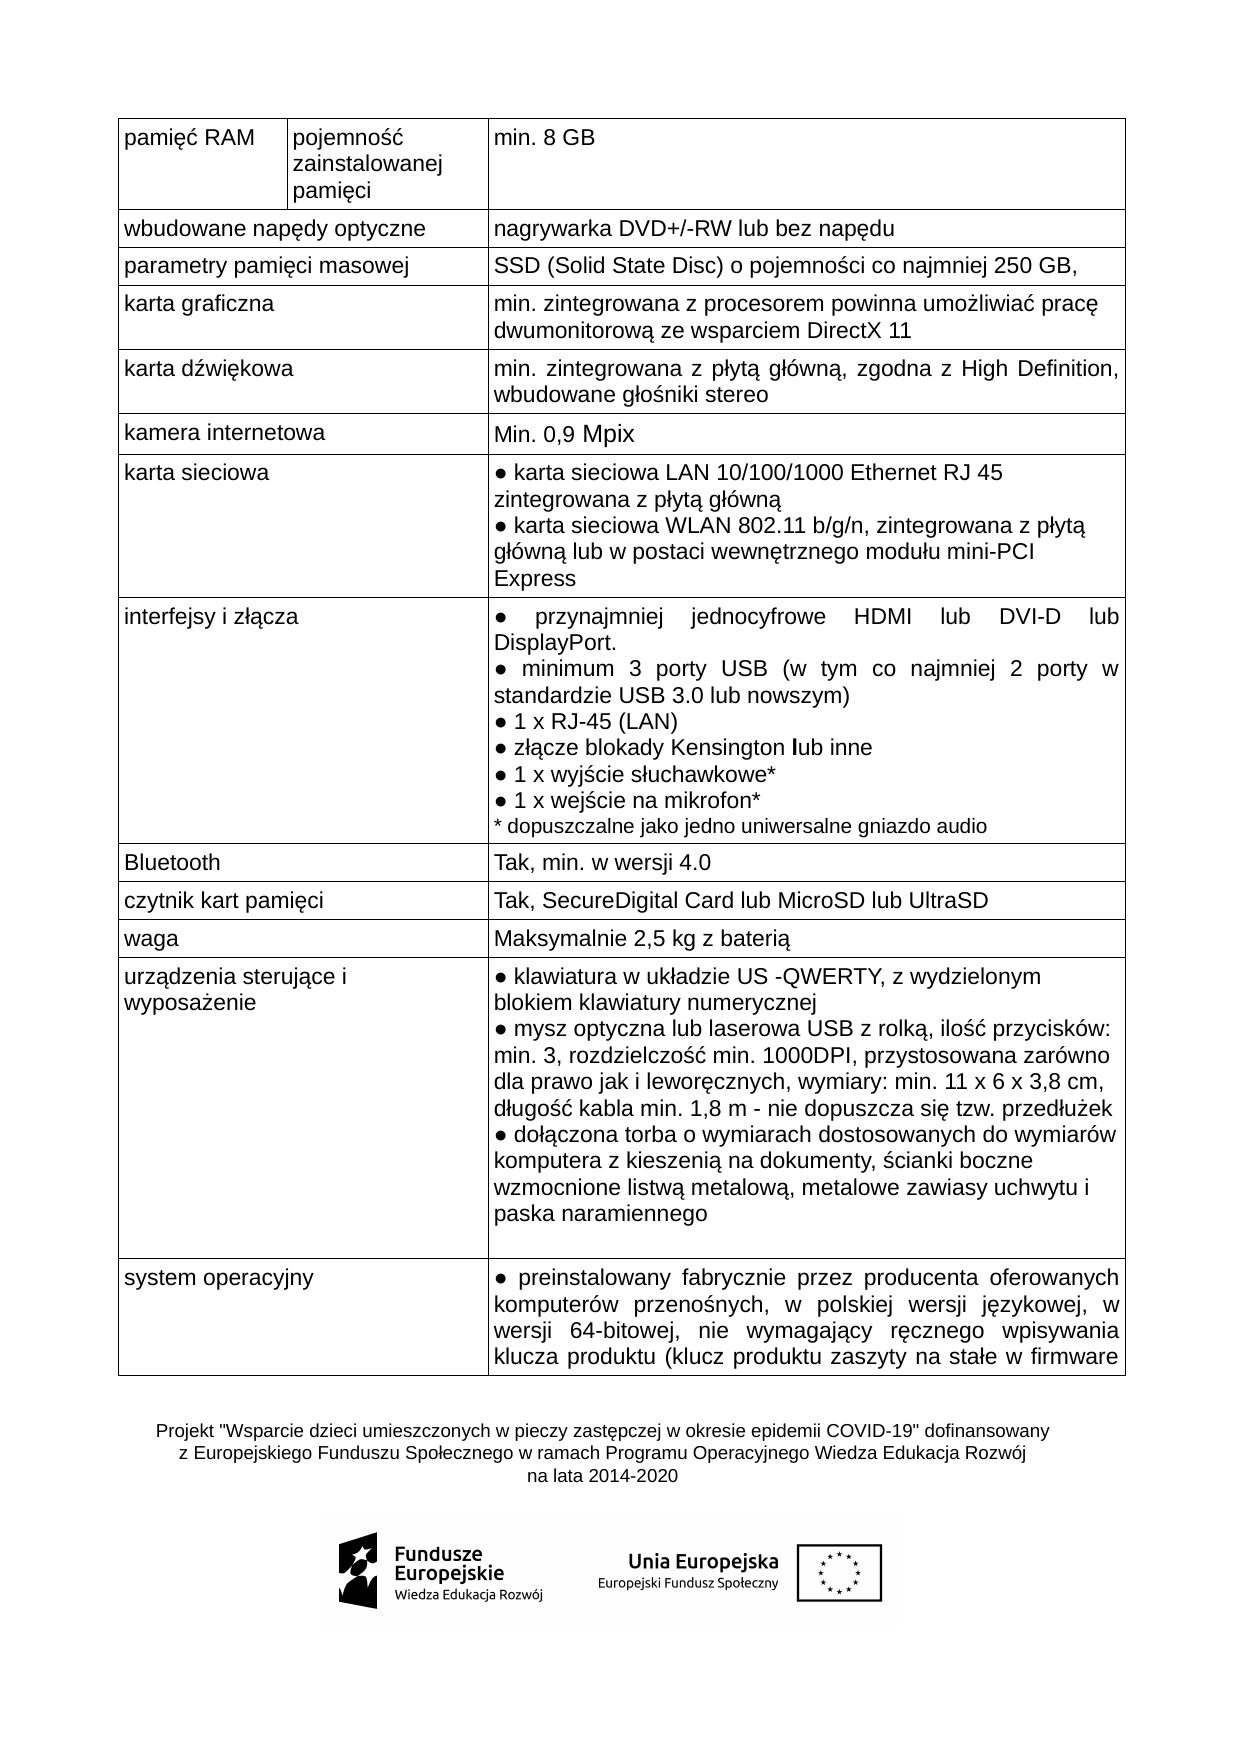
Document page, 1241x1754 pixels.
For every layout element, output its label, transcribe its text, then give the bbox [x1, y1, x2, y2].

table_cell Maksymalnie 2,5 kg z baterią [489, 920, 1125, 957]
table_cell kamera internetowa [119, 414, 488, 453]
table_cell ● klawiatura w układzie US -QWERTY, z wydzielonym blokiem klawiatury numerycznej ● mysz optyczna lub laserowa USB z rolką, ilość przycisków: min. 3, rozdzielczość min. 1000DPI, przystosowana zarówno dla prawo jak i leworęcznych, wymiary: min. 11 x 6 x 3,8 cm, długość kabla min. 1,8 m - nie dopuszcza się tzw. przedłużek ● dołączona torba o wymiarach dostosowanych do wymiarów komputera z kieszenią na dokumenty, ścianki boczne wzmocnione listwą metalową, metalowe zawiasy uchwytu i paska naramiennego [489, 958, 1125, 1258]
table_cell min. zintegrowana z procesorem powinna umożliwiać pracę dwumonitorową ze wsparciem DirectX 11 [489, 286, 1125, 349]
table_cell karta graficzna [119, 286, 488, 349]
table_cell Min. 0,9 Mpix [489, 414, 1125, 453]
table_cell interfejsy i złącza [119, 598, 488, 843]
table_cell wbudowane napędy optyczne [119, 210, 488, 247]
table_cell min. 8 GB [489, 119, 1125, 209]
table_cell pojemność zainstalowanej pamięci [288, 119, 488, 209]
table_cell SSD (Solid State Disc) o pojemności co najmniej 250 GB, [489, 248, 1125, 284]
table_cell czytnik kart pamięci [119, 882, 488, 919]
table_cell ● preinstalowany fabrycznie przez producenta oferowanych komputerów przenośnych, w polskiej wersji językowej, w wersji 64-bitowej, nie wymagający ręcznego wpisywania klucza produktu (klucz produktu zaszyty na stałe w firmware [489, 1259, 1125, 1375]
picture [320, 1513, 901, 1628]
table_cell urządzenia sterujące i wyposażenie [119, 958, 488, 1258]
table_cell ● karta sieciowa LAN 10/100/1000 Ethernet RJ 45 zintegrowana z płytą główną ● karta sieciowa WLAN 802.11 b/g/n, zintegrowana z płytą główną lub w postaci wewnętrznego modułu mini-PCI Express [489, 455, 1125, 597]
table_cell system operacyjny [119, 1259, 488, 1375]
table_cell nagrywarka DVD+/-RW lub bez napędu [489, 210, 1125, 247]
table_cell parametry pamięci masowej [119, 248, 488, 284]
table_cell Bluetooth [119, 844, 488, 881]
table_cell karta dźwiękowa [119, 350, 488, 413]
table_cell karta sieciowa [119, 455, 488, 597]
table_cell Tak, SecureDigital Card lub MicroSD lub UltraSD [489, 882, 1125, 919]
table_cell pamięć RAM [119, 119, 287, 209]
table_cell min. zintegrowana z płytą główną, zgodna z High Definition, wbudowane głośniki stereo [489, 350, 1125, 413]
table_cell Tak, min. w wersji 4.0 [489, 844, 1125, 881]
table_cell ● przynajmniej jednocyfrowe HDMI lub DVI-D lub DisplayPort. ● minimum 3 porty USB (w tym co najmniej 2 porty w standardzie USB 3.0 lub nowszym) ● 1 x RJ-45 (LAN) ● złącze blokady Kensington lub inne ● 1 x wyjście słuchawkowe* ● 1 x wejście na mikrofon* * dopuszczalne jako jedno uniwersalne gniazdo audio [489, 598, 1125, 843]
table_cell waga [119, 920, 488, 957]
